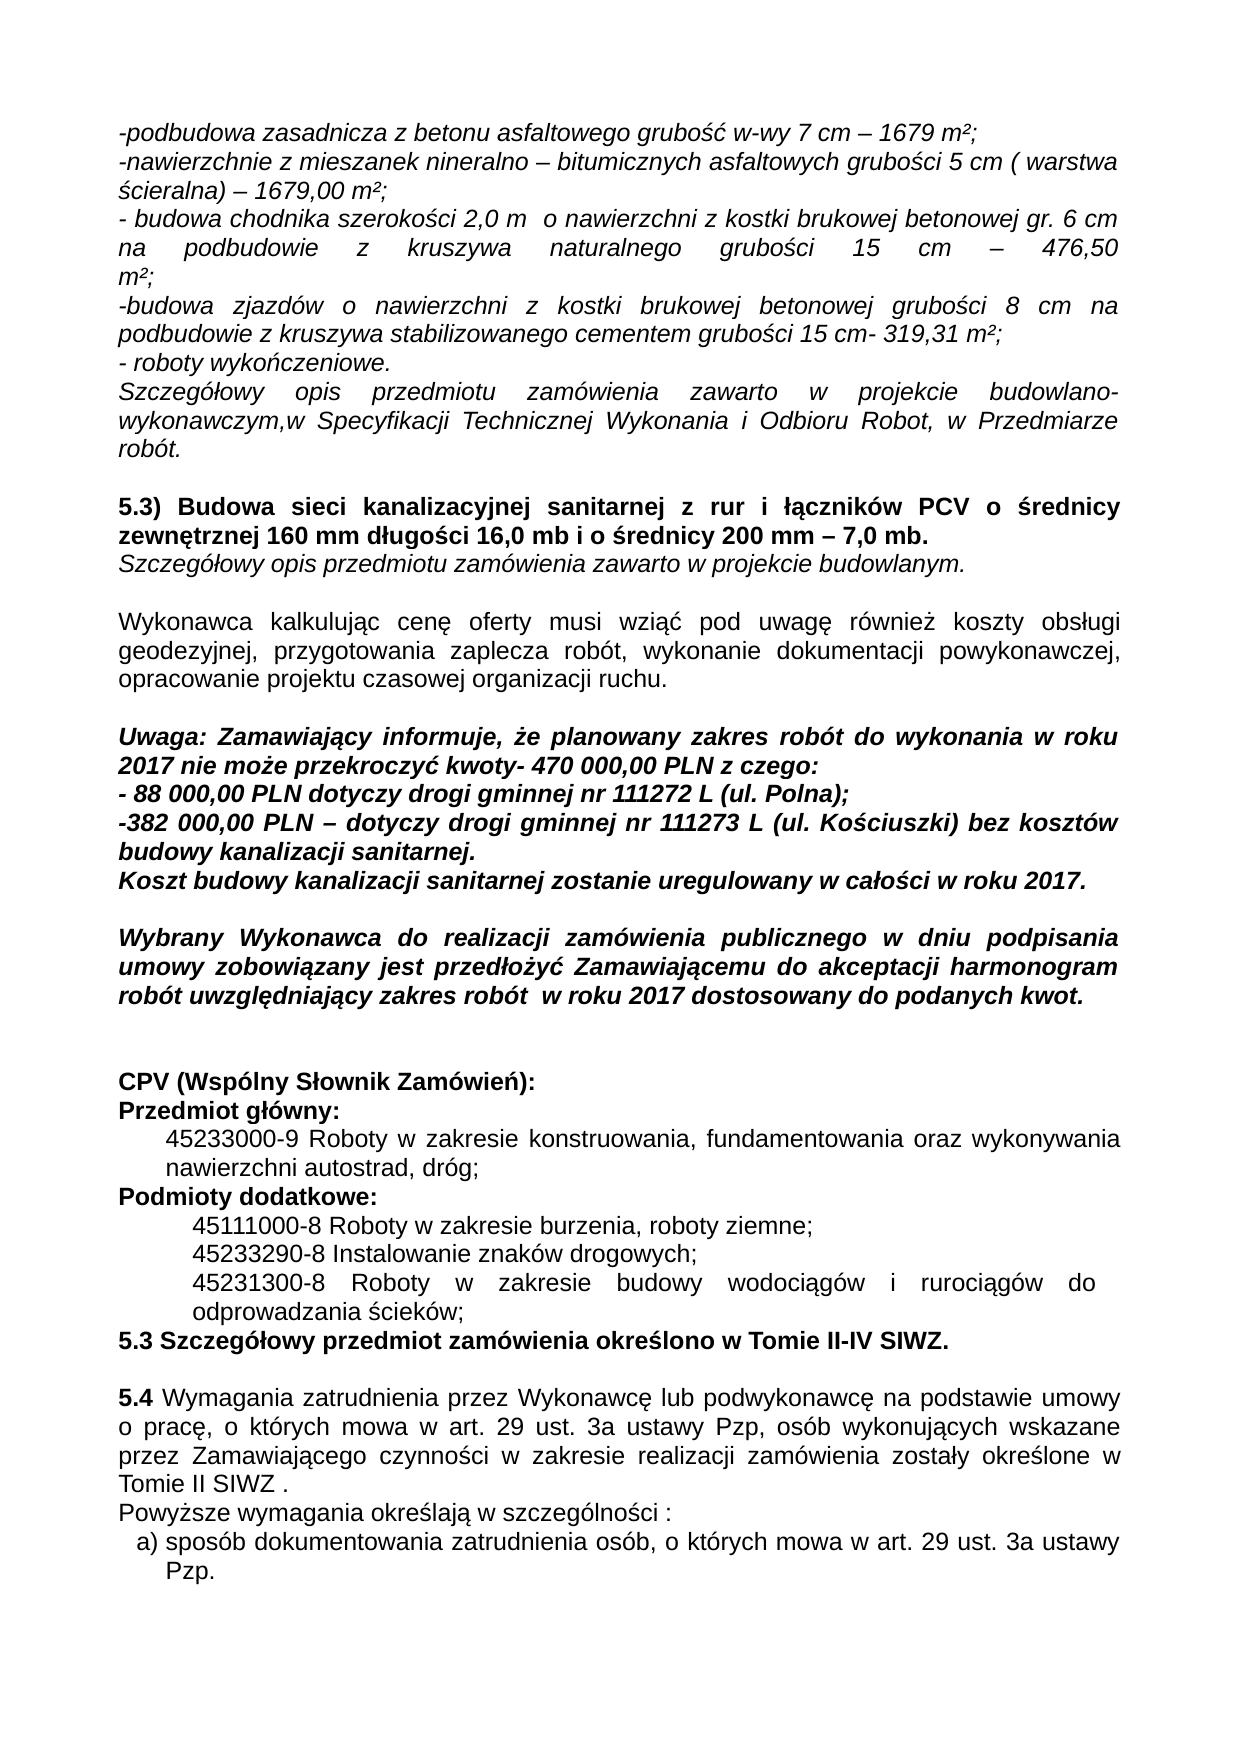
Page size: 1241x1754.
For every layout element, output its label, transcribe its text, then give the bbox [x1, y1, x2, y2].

text - 88 000,00 PLN dotyczy drogi gminnej nr 111272 L (ul. Polna); [118, 779, 1122, 808]
text - budowa chodnika szerokości 2,0 m o nawierzchni z kostki brukowej betonowej gr. 6 cm na podbudowie z kruszywa naturalnego grubości 15 cm – 476,50 m²; [118, 204, 1122, 291]
text CPV (Wspólny Słownik Zamówień): [118, 1067, 1122, 1096]
text 45233290-8 Instalowanie znaków drogowych; [118, 1239, 1122, 1268]
text - roboty wykończeniowe. [118, 348, 1122, 377]
text Przedmiot główny: [118, 1096, 1122, 1124]
text 45231300-8 Roboty w zakresie budowy wodociągów i rurociągów do odprowadzania ścieków; [118, 1268, 1122, 1326]
text -382 000,00 PLN – dotyczy drogi gminnej nr 111273 L (ul. Kościuszki) bez kosztów budowy kanalizacji sanitarnej. [118, 808, 1122, 866]
text Wybrany Wykonawca do realizacji zamówienia publicznego w dniu podpisania umowy zobowiązany jest przedłożyć Zamawiającemu do akceptacji harmonogram robót uwzględniający zakres robót w roku 2017 dostosowany do podanych kwot. [118, 923, 1122, 1009]
text -budowa zjazdów o nawierzchni z kostki brukowej betonowej grubości 8 cm na podbudowie z kruszywa stabilizowanego cementem grubości 15 cm- 319,31 m²; [118, 291, 1122, 348]
text Podmioty dodatkowe: [118, 1182, 1122, 1211]
list sposób dokumentowania zatrudnienia osób, o których mowa w art. 29 ust. 3a ustawy Pzp. [136, 1527, 1122, 1584]
text 5.4 Wymagania zatrudnienia przez Wykonawcę lub podwykonawcę na podstawie umowy o pracę, o których mowa w art. 29 ust. 3a ustawy Pzp, osób wykonujących wskazane przez Zamawiającego czynności w zakresie realizacji zamówienia zostały określone w Tomie II SIWZ . [118, 1383, 1122, 1498]
text 5.3 Szczegółowy przedmiot zamówienia określono w Tomie II-IV SIWZ. [118, 1326, 1122, 1354]
text 5.3) Budowa sieci kanalizacyjnej sanitarnej z rur i łączników PCV o średnicy zewnętrznej 160 mm długości 16,0 mb i o średnicy 200 mm – 7,0 mb. [118, 492, 1122, 549]
text -podbudowa zasadnicza z betonu asfaltowego grubość w-wy 7 cm – 1679 m²; [118, 118, 1122, 147]
text Powyższe wymagania określają w szczególności : [118, 1498, 1122, 1527]
text 45233000-9 Roboty w zakresie konstruowania, fundamentowania oraz wykonywania nawierzchni autostrad, dróg; [165, 1124, 1122, 1182]
text Uwaga: Zamawiający informuje, że planowany zakres robót do wykonania w roku 2017 nie może przekroczyć kwoty- 470 000,00 PLN z czego: [118, 722, 1122, 779]
text Wykonawca kalkulując cenę oferty musi wziąć pod uwagę również koszty obsługi geodezyjnej, przygotowania zaplecza robót, wykonanie dokumentacji powykonawczej, opracowanie projektu czasowej organizacji ruchu. [118, 607, 1122, 693]
text 45111000-8 Roboty w zakresie burzenia, roboty ziemne; [118, 1211, 1122, 1239]
text Koszt budowy kanalizacji sanitarnej zostanie uregulowany w całości w roku 2017. [118, 866, 1122, 894]
text Szczegółowy opis przedmiotu zamówienia zawarto w projekcie budowlano- wykonawczym,w Specyfikacji Technicznej Wykonania i Odbioru Robot, w Przedmiarze robót. [118, 377, 1122, 463]
text Szczegółowy opis przedmiotu zamówienia zawarto w projekcie budowlanym. [118, 549, 1122, 578]
text -nawierzchnie z mieszanek nineralno – bitumicznych asfaltowych grubości 5 cm ( warstwa ścieralna) – 1679,00 m²; [118, 147, 1122, 204]
